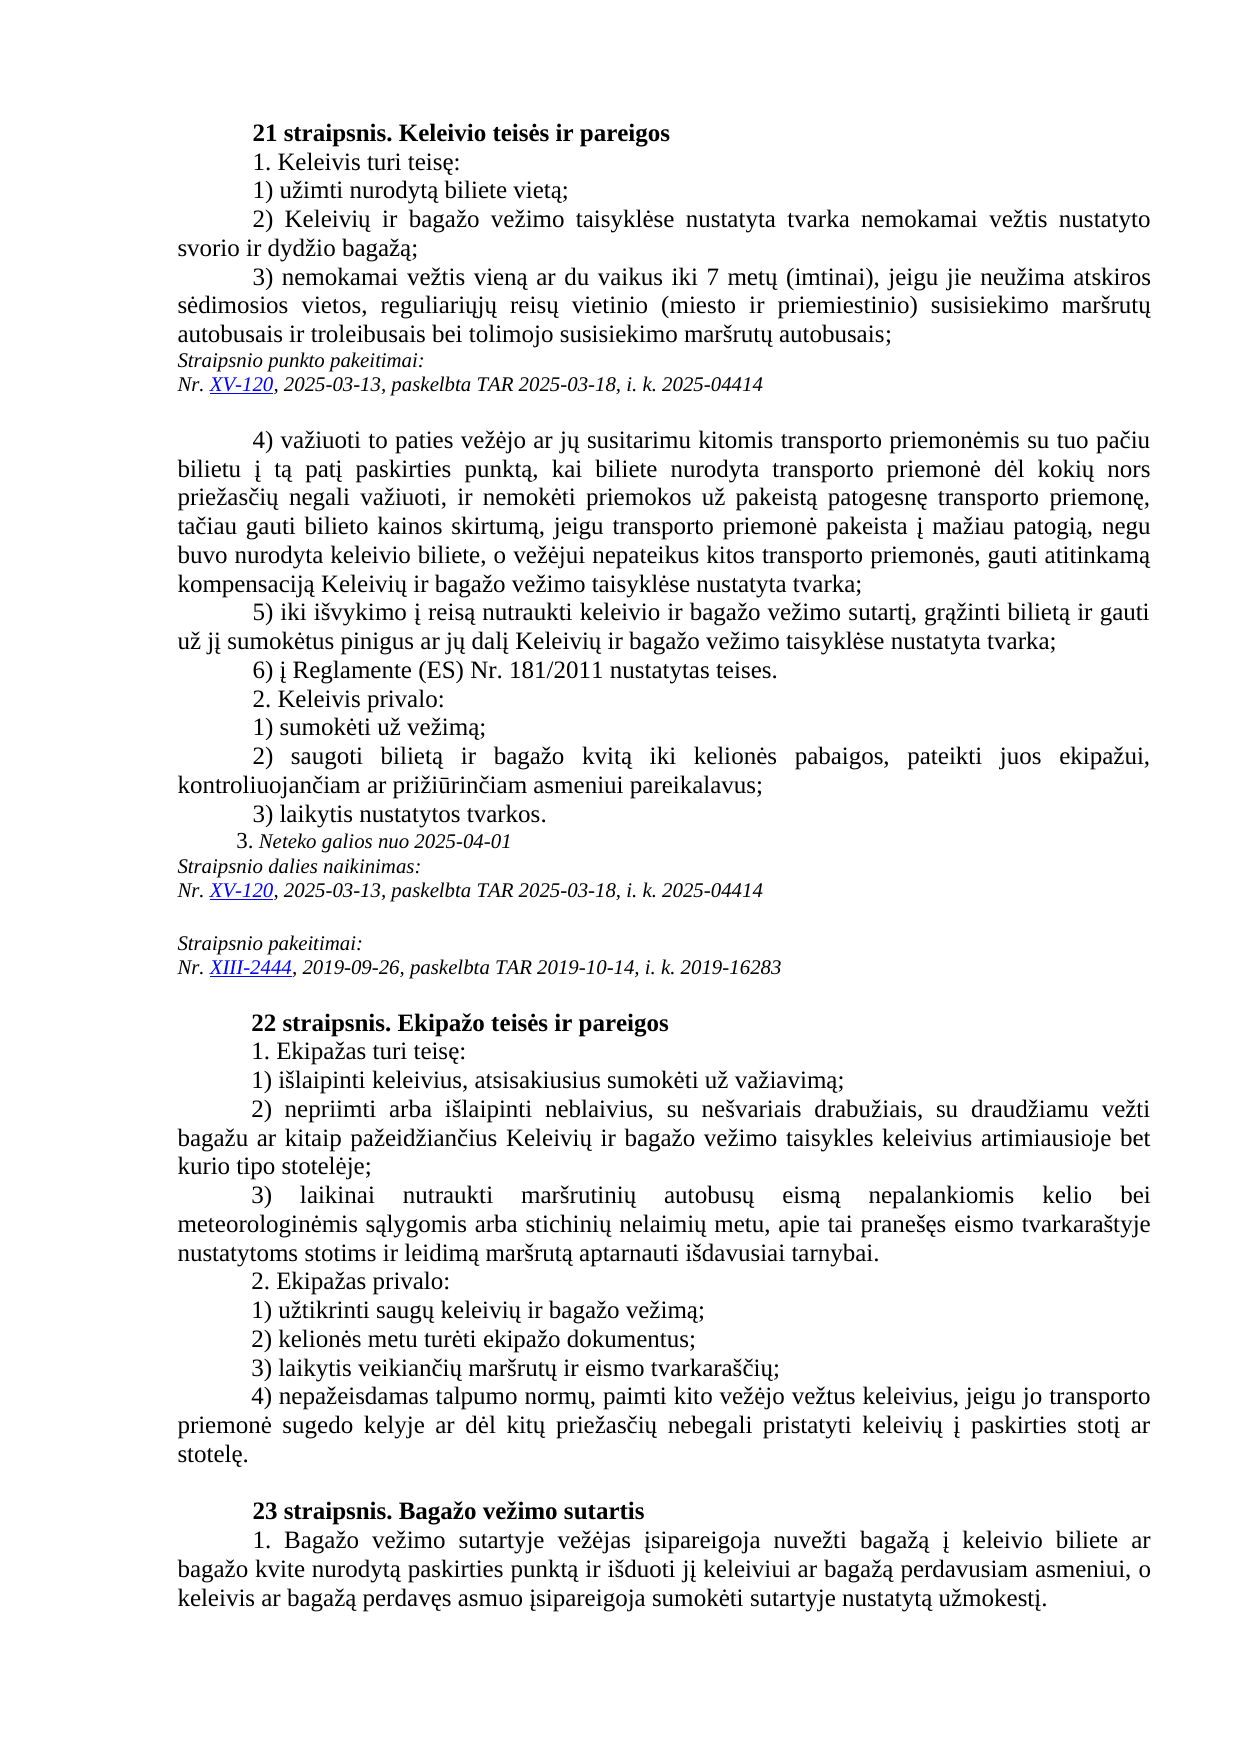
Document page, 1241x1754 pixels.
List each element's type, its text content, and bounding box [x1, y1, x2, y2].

text 3) laikytis nustatytos tvarkos. [177, 799, 1152, 827]
text 23 straipsnis. Bagažo vežimo sutartis [177, 1496, 1152, 1525]
text 3) laikinai nutraukti maršrutinių autobusų eismą nepalankiomis kelio bei meteorologinėmis sąlygomis arba stichinių nelaimių metu, apie tai pranešęs eismo tvarkaraštyje nustatytoms stotims ir leidimą maršrutą aptarnauti išdavusiai tarnybai. [177, 1180, 1152, 1266]
text 1. Bagažo vežimo sutartyje vežėjas įsipareigoja nuvežti bagažą į keleivio biliete ar bagažo kvite nurodytą paskirties punktą ir išduoti jį keleiviui ar bagažą perdavusiam asmeniui, o keleivis ar bagažą perdavęs asmuo įsipareigoja sumokėti sutartyje nustatytą užmokestį. [177, 1525, 1152, 1611]
text 22 straipsnis. Ekipažo teisės ir pareigos [177, 1008, 1152, 1036]
text 6) į Reglamente (ES) Nr. 181/2011 nustatytas teises. [177, 655, 1152, 684]
text Nr. XV-120, 2025-03-13, paskelbta TAR 2025-03-18, i. k. 2025-04414 [177, 878, 1152, 902]
text 3) nemokamai vežtis vieną ar du vaikus iki 7 metų (imtinai), jeigu jie neužima atskiros sėdimosios vietos, reguliariųjų reisų vietinio (miesto ir priemiestinio) susisiekimo maršrutų autobusais ir troleibusais bei tolimojo susisiekimo maršrutų autobusais; [177, 262, 1152, 348]
text 4) važiuoti to paties vežėjo ar jų susitarimu kitomis transporto priemonėmis su tuo pačiu bilietu į tą patį paskirties punktą, kai biliete nurodyta transporto priemonė dėl kokių nors priežasčių negali važiuoti, ir nemokėti priemokos už pakeistą patogesnę transporto priemonę, tačiau gauti bilieto kainos skirtumą, jeigu transporto priemonė pakeista į mažiau patogią, negu buvo nurodyta keleivio biliete, o vežėjui nepateikus kitos transporto priemonės, gauti atitinkamą kompensaciją Keleivių ir bagažo vežimo taisyklėse nustatyta tvarka; [177, 425, 1152, 597]
text Straipsnio pakeitimai: [177, 931, 1152, 955]
text 2) saugoti bilietą ir bagažo kvitą iki kelionės pabaigos, pateikti juos ekipažui, kontroliuojančiam ar prižiūrinčiam asmeniui pareikalavus; [177, 741, 1152, 799]
text 1) užtikrinti saugų keleivių ir bagažo vežimą; [177, 1295, 1152, 1324]
text 2. Ekipažas privalo: [177, 1266, 1152, 1295]
text Straipsnio dalies naikinimas: [177, 854, 1152, 878]
text 2) nepriimti arba išlaipinti neblaivius, su nešvariais drabužiais, su draudžiamu vežti bagažu ar kitaip pažeidžiančius Keleivių ir bagažo vežimo taisykles keleivius artimiausioje bet kurio tipo stotelėje; [177, 1094, 1152, 1180]
text 2) Keleivių ir bagažo vežimo taisyklėse nustatyta tvarka nemokamai vežtis nustatyto svorio ir dydžio bagažą; [177, 204, 1152, 262]
text 3. Neteko galios nuo 2025-04-01 [177, 827, 1152, 854]
text 5) iki išvykimo į reisą nutraukti keleivio ir bagažo vežimo sutartį, grąžinti bilietą ir gauti už jį sumokėtus pinigus ar jų dalį Keleivių ir bagažo vežimo taisyklėse nustatyta tvarka; [177, 597, 1152, 655]
text 21 straipsnis. Keleivio teisės ir pareigos [177, 118, 1152, 147]
text Straipsnio punkto pakeitimai: [177, 348, 1152, 372]
text 1) užimti nurodytą biliete vietą; [177, 176, 1152, 204]
text 2) kelionės metu turėti ekipažo dokumentus; [177, 1324, 1152, 1353]
text 2. Keleivis privalo: [177, 684, 1152, 712]
text 1) sumokėti už vežimą; [177, 712, 1152, 741]
text 4) nepažeisdamas talpumo normų, paimti kito vežėjo vežtus keleivius, jeigu jo transporto priemonė sugedo kelyje ar dėl kitų priežasčių nebegali pristatyti keleivių į paskirties stotį ar stotelę. [177, 1381, 1152, 1468]
text 3) laikytis veikiančių maršrutų ir eismo tvarkaraščių; [177, 1353, 1152, 1381]
text 1) išlaipinti keleivius, atsisakiusius sumokėti už važiavimą; [177, 1065, 1152, 1094]
text 1. Ekipažas turi teisę: [177, 1036, 1152, 1065]
text Nr. XV-120, 2025-03-13, paskelbta TAR 2025-03-18, i. k. 2025-04414 [177, 372, 1152, 396]
text 1. Keleivis turi teisę: [177, 147, 1152, 176]
text Nr. XIII-2444, 2019-09-26, paskelbta TAR 2019-10-14, i. k. 2019-16283 [177, 955, 1152, 979]
